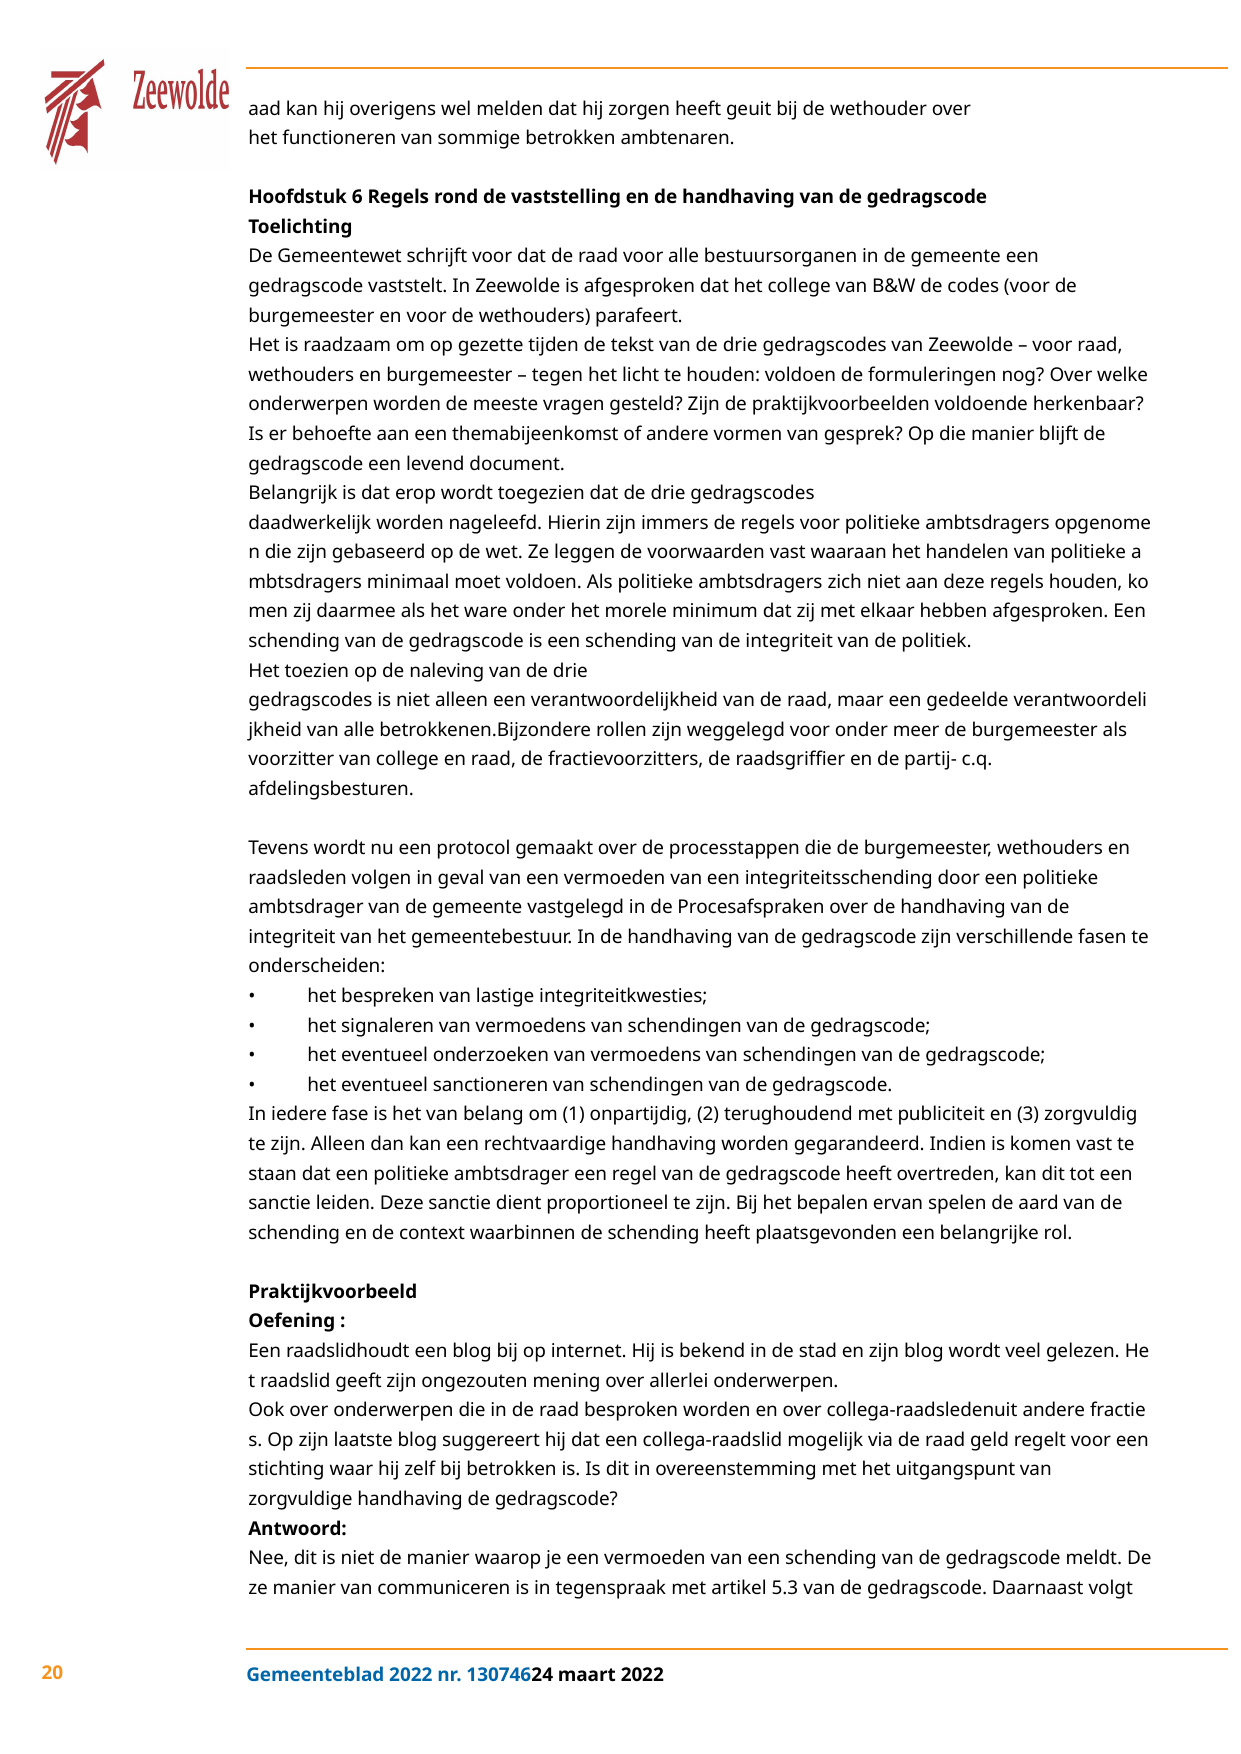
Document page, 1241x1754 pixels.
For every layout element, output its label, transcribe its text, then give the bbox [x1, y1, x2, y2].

list het eventueel onderzoeken van vermoedens van schendingen van de gedragscode; [248, 1041, 1152, 1067]
list het bespreken van lastige integriteitkwesties; [248, 982, 1152, 1008]
text Een raadslidhoudt een blog bij op internet. Hij is bekend in de stad en zijn blog wordt veel gelezen. Het raadslid geeft zijn ongezouten mening over allerlei onderwerpen. [248, 1337, 1152, 1393]
text Het toezien op de naleving van de drie gedragscodes is niet alleen een verantwoordelijkheid van de raad, maar een gedeelde verantwoordelijkheid van alle betrokkenen.Bijzondere rollen zijn weggelegd voor onder meer de burgemeester als voorzitter van college en raad, de fractievoorzitters, de raadsgriffier en de partij- c.q. afdelingsbesturen. [248, 657, 1152, 801]
list het signaleren van vermoedens van schendingen van de gedragscode; [248, 1012, 1152, 1038]
text Antwoord: [248, 1515, 1152, 1541]
text Hoofdstuk 6 Regels rond de vaststelling en de handhaving van de gedragscode [248, 183, 1152, 209]
text Praktijkvoorbeeld [248, 1278, 1152, 1304]
text De Gemeentewet schrijft voor dat de raad voor alle bestuursorganen in de gemeente een gedragscode vaststelt. In Zeewolde is afgesproken dat het college van B&W de codes (voor de burgemeester en voor de wethouders) parafeert. [248, 243, 1152, 328]
text aad kan hij overigens wel melden dat hij zorgen heeft geuit bij de wethouder over het functioneren van sommige betrokken ambtenaren. [248, 95, 1152, 150]
text Belangrijk is dat erop wordt toegezien dat de drie gedragscodes daadwerkelijk worden nageleefd. Hierin zijn immers de regels voor politieke ambtsdragers opgenomen die zijn gebaseerd op de wet. Ze leggen de voorwaarden vast waaraan het handelen van politieke ambtsdragers minimaal moet voldoen. Als politieke ambtsdragers zich niet aan deze regels houden, komen zij daarmee als het ware onder het morele minimum dat zij met elkaar hebben afgesproken. Een schending van de gedragscode is een schending van de integriteit van de politiek. [248, 479, 1152, 653]
text Nee, dit is niet de manier waarop je een vermoeden van een schending van de gedragscode meldt. Deze manier van communiceren is in tegenspraak met artikel 5.3 van de gedragscode. Daarnaast volgt [248, 1544, 1152, 1600]
text Oefening : [248, 1308, 1152, 1333]
text In iedere fase is het van belang om (1) onpartijdig, (2) terughoudend met publiciteit en (3) zorgvuldig te zijn. Alleen dan kan een rechtvaardige handhaving worden gegarandeerd. Indien is komen vast te staan dat een politieke ambtsdrager een regel van de gedragscode heeft overtreden, kan dit tot een sanctie leiden. Deze sanctie dient proportioneel te zijn. Bij het bepalen ervan spelen de aard van de schending en de context waarbinnen de schending heeft plaatsgevonden een belangrijke rol. [248, 1101, 1152, 1245]
picture [41, 47, 231, 172]
text Tevens wordt nu een protocol gemaakt over de processtappen die de burgemeester, wethouders en raadsleden volgen in geval van een vermoeden van een integriteitsschending door een politieke ambtsdrager van de gemeente vastgelegd in de Procesafspraken over de handhaving van de integriteit van het gemeentebestuur. In de handhaving van de gedragscode zijn verschillende fasen te onderscheiden: [248, 834, 1152, 978]
text Het is raadzaam om op gezette tijden de tekst van de drie gedragscodes van Zeewolde – voor raad, wethouders en burgemeester – tegen het licht te houden: voldoen de formuleringen nog? Over welke onderwerpen worden de meeste vragen gesteld? Zijn de praktijkvoorbeelden voldoende herkenbaar? Is er behoefte aan een themabijeenkomst of andere vormen van gesprek? Op die manier blijft de gedragscode een levend document. [248, 331, 1152, 476]
text Toelichting [248, 213, 1152, 239]
list het eventueel sanctioneren van schendingen van de gedragscode. [248, 1071, 1152, 1097]
text Ook over onderwerpen die in de raad besproken worden en over collega-raadsledenuit andere fracties. Op zijn laatste blog suggereert hij dat een collega-raadslid mogelijk via de raad geld regelt voor een stichting waar hij zelf bij betrokken is. Is dit in overeenstemming met het uitgangspunt van zorgvuldige handhaving de gedragscode? [248, 1396, 1152, 1511]
